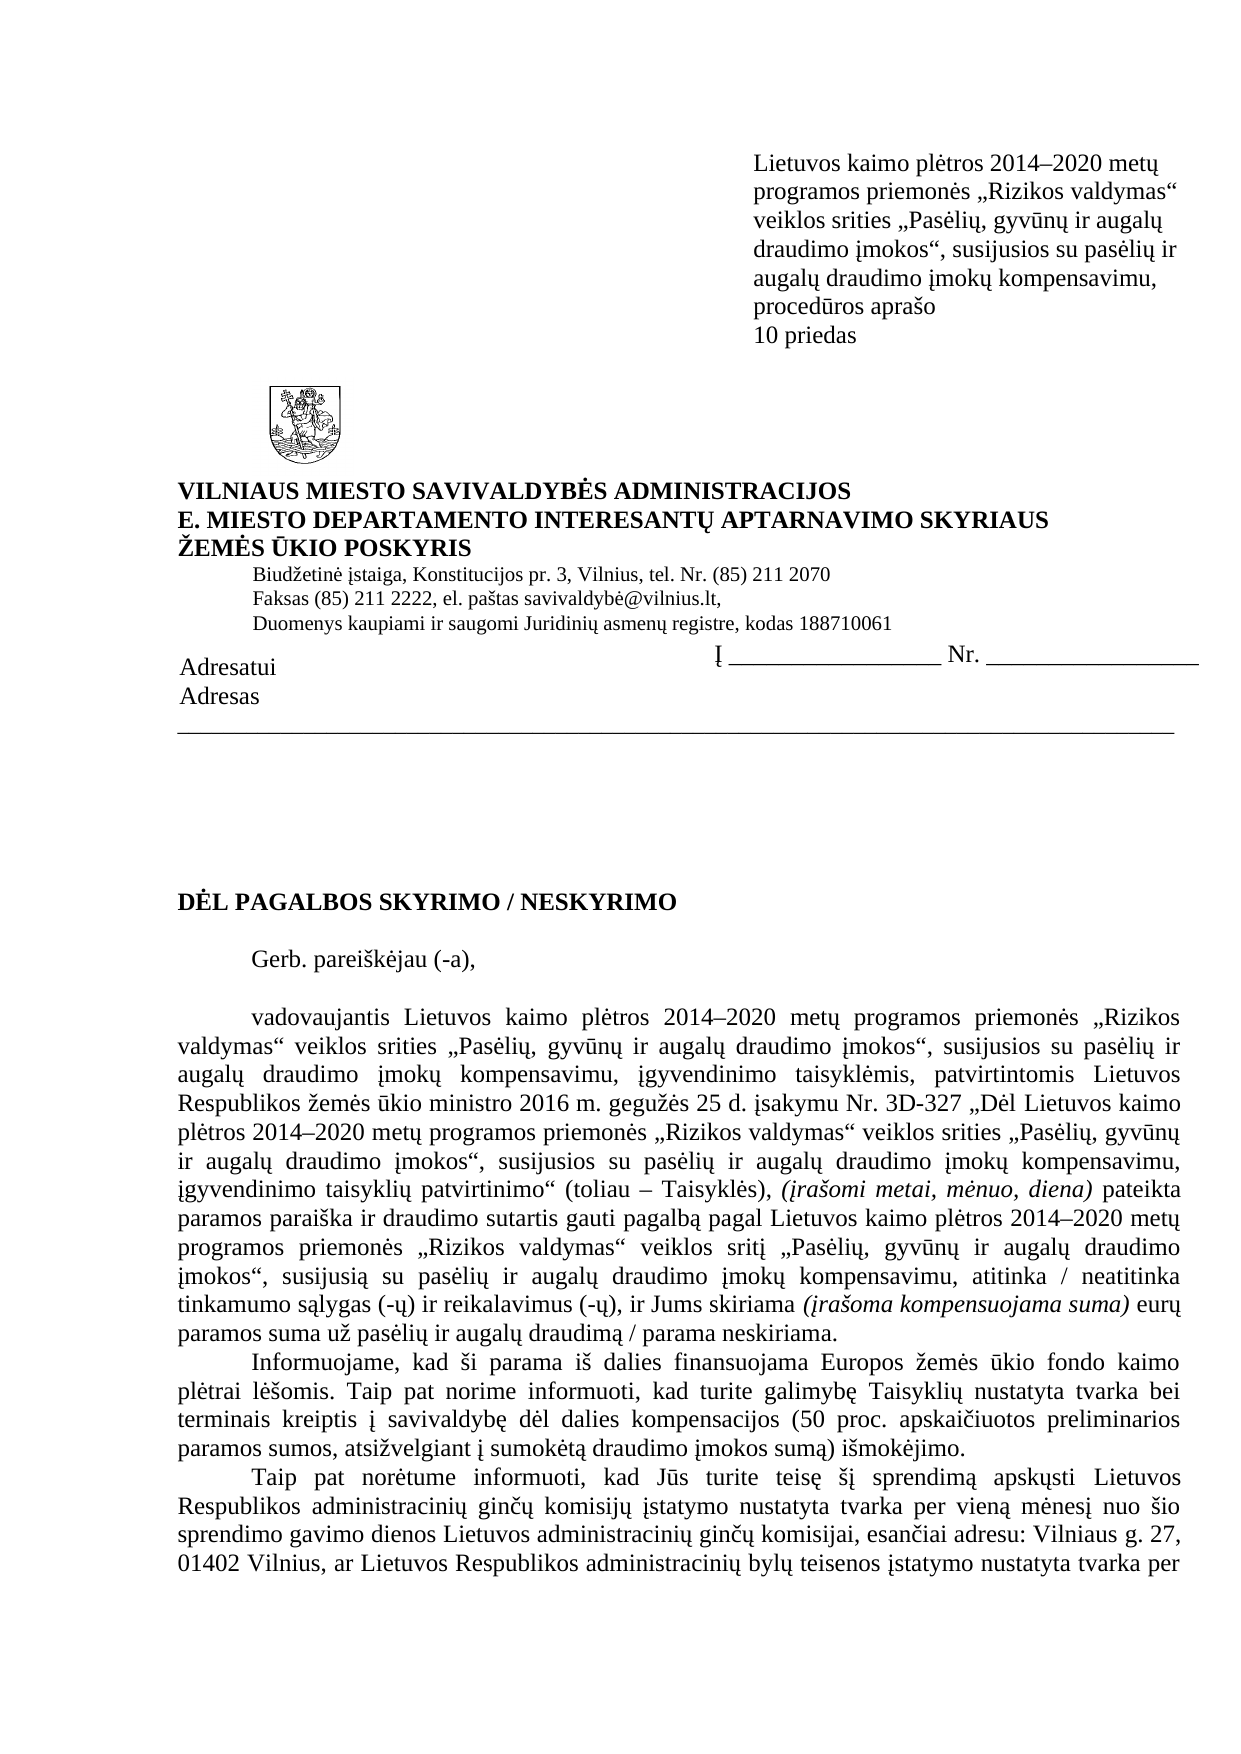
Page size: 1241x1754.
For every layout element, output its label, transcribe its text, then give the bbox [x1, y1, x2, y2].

text programos priemonės „Rizikos valdymas“ [753, 176, 1181, 205]
text veiklos srities „Pasėlių, gyvūnų ir augalų [753, 205, 1181, 234]
text _______________________________________________________________________________________ [177, 634, 1181, 736]
text augalų draudimo įmokų kompensavimu, [753, 263, 1181, 291]
text procedūros aprašo [753, 291, 1181, 320]
text VILNIAUS MIESTO SAVIVALDYBĖS ADMINISTRACIJOS [177, 476, 1181, 505]
text 10 priedas [753, 320, 1181, 349]
text Adresatui [179, 652, 663, 681]
text Lietuvos kaimo plėtros 2014–2020 metų [753, 148, 1181, 176]
text DĖL PAGALBOS SKYRIMO / NESKYRIMO [177, 887, 1181, 916]
text E. MIESTO DEPARTAMENTO INTERESANTŲ APTARNAVIMO SKYRIAUS [177, 505, 1181, 533]
text vadovaujantis Lietuvos kaimo plėtros 2014–2020 metų programos priemonės „Rizikos valdymas“ veiklos srities „Pasėlių, gyvūnų ir augalų draudimo įmokos“, susijusios su pasėlių ir augalų draudimo įmokų kompensavimu, įgyvendinimo taisyklėmis, patvirtintomis Lietuvos Respublikos žemės ūkio ministro 2016 m. gegužės 25 d. įsakymu Nr. 3D-327 „Dėl Lietuvos kaimo plėtros 2014–2020 metų programos priemonės „Rizikos valdymas“ veiklos srities „Pasėlių, gyvūnų ir augalų draudimo įmokos“, susijusios su pasėlių ir augalų draudimo įmokų kompensavimu, įgyvendinimo taisyklių patvirtinimo“ (toliau – Taisyklės), (įrašomi metai, mėnuo, diena) pateikta paramos paraiška ir draudimo sutartis gauti pagalbą pagal Lietuvos kaimo plėtros 2014–2020 metų programos priemonės „Rizikos valdymas“ veiklos sritį „Pasėlių, gyvūnų ir augalų draudimo įmokos“, susijusią su pasėlių ir augalų draudimo įmokų kompensavimu, atitinka / neatitinka tinkamumo sąlygas (-ų) ir reikalavimus (-ų), ir Jums skiriama (įrašoma kompensuojama suma) eurų paramos suma už pasėlių ir augalų draudimą / parama neskiriama. [177, 1002, 1181, 1347]
text Informuojame, kad ši parama iš dalies finansuojama Europos žemės ūkio fondo kaimo plėtrai lėšomis. Taip pat norime informuoti, kad turite galimybę Taisyklių nustatyta tvarka bei terminais kreiptis į savivaldybę dėl dalies kompensacijos (50 proc. apskaičiuotos preliminarios paramos sumos, atsižvelgiant į sumokėtą draudimo įmokos sumą) išmokėjimo. [177, 1347, 1181, 1462]
text Adresas [179, 681, 663, 710]
text Taip pat norėtume informuoti, kad Jūs turite teisę šį sprendimą apskųsti Lietuvos Respublikos administracinių ginčų komisijų įstatymo nustatyta tvarka per vieną mėnesį nuo šio sprendimo gavimo dienos Lietuvos administracinių ginčų komisijai, esančiai adresu: Vilniaus g. 27, 01402 Vilnius, ar Lietuvos Respublikos administracinių bylų teisenos įstatymo nustatyta tvarka per [177, 1462, 1181, 1577]
text ŽEMĖS ŪKIO POSKYRIS [177, 533, 1181, 562]
text Duomenys kaupiami ir saugomi Juridinių asmenų registre, kodas 188710061 [177, 610, 1181, 634]
text Faksas (85) 211 2222, el. paštas savivaldybė@vilnius.lt, [177, 586, 1181, 610]
text draudimo įmokos“, susijusios su pasėlių ir [753, 234, 1181, 263]
text Į _________________ Nr. _________________ [670, 639, 1201, 667]
text Biudžetinė įstaiga, Konstitucijos pr. 3, Vilnius, tel. Nr. (85) 211 2070 [177, 562, 1181, 586]
text Gerb. pareiškėjau (-a), [177, 944, 1181, 973]
